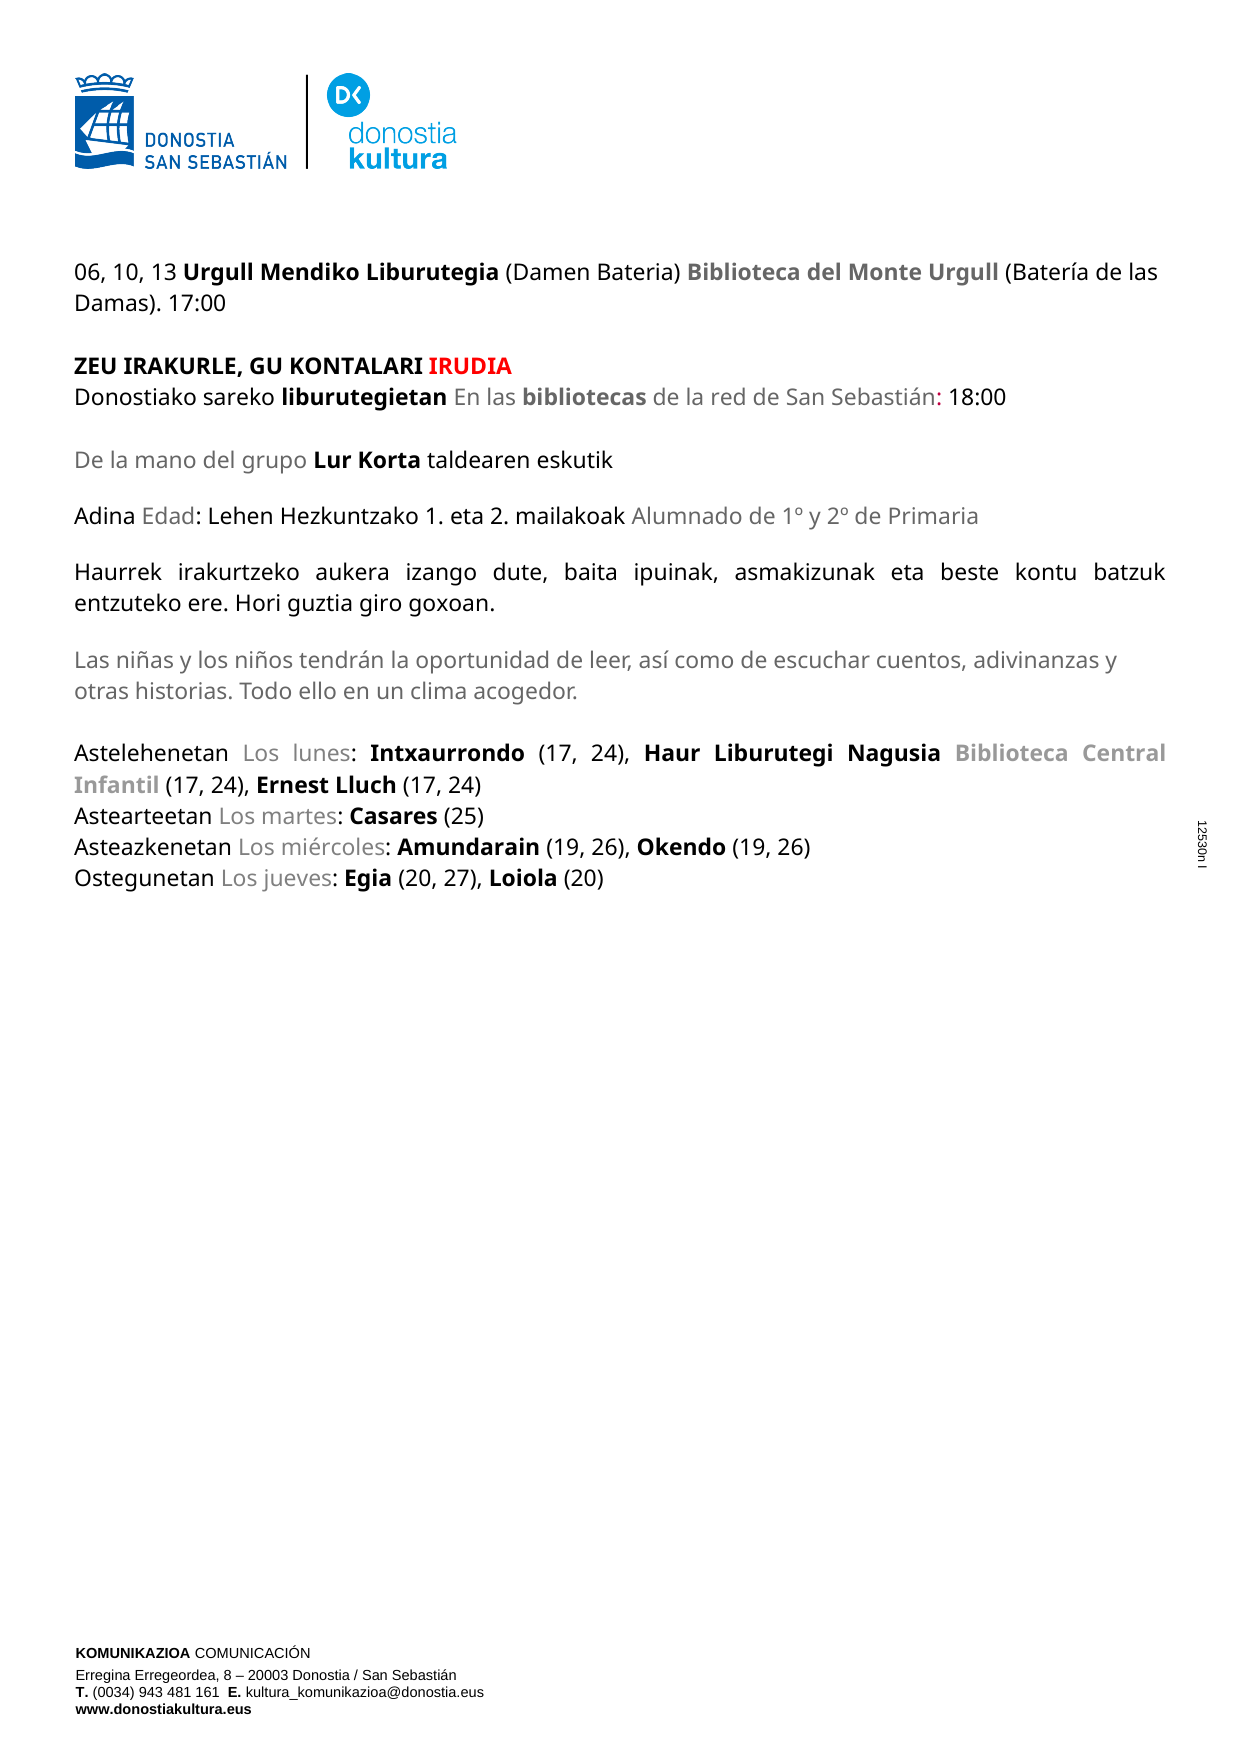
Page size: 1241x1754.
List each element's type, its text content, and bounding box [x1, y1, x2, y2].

text 06, 10, 13 Urgull Mendiko Liburutegia (Damen Bateria) Biblioteca del Monte Urgull (Batería de las Damas). 17:00 [74, 256, 1166, 318]
picture [75, 73, 457, 169]
text De la mano del grupo Lur Korta taldearen eskutik [74, 443, 1166, 475]
text Astelehenetan Los lunes: Intxaurrondo (17, 24), Haur Liburutegi Nagusia Biblioteca Central Infantil (17, 24), Ernest Lluch (17, 24) [74, 737, 1166, 800]
text Ostegunetan Los jueves: Egia (20, 27), Loiola (20) [74, 862, 1166, 893]
text Astearteetan Los martes: Casares (25) [74, 800, 1166, 831]
list Donostiako sareko liburutegietan En las bibliotecas de la red de San Sebastián: 18:00 [74, 381, 1166, 443]
text Adina Edad: Lehen Hezkuntzako 1. eta 2. mailakoak Alumnado de 1º y 2º de Primaria [74, 500, 1166, 531]
text Haurrek irakurtzeko aukera izango dute, baita ipuinak, asmakizunak eta beste kontu batzuk entzuteko ere. Hori guztia giro goxoan. [74, 556, 1166, 618]
text Las niñas y los niños tendrán la oportunidad de leer, así como de escuchar cuentos, adivinanzas y otras historias. Todo ello en un clima acogedor. [74, 643, 1166, 706]
picture [353, 87, 360, 103]
picture [337, 87, 349, 103]
text Asteazkenetan Los miércoles: Amundarain (19, 26), Okendo (19, 26) [74, 831, 1166, 862]
subtitle ZEU IRAKURLE, GU KONTALARI IRUDIA [74, 350, 1166, 381]
